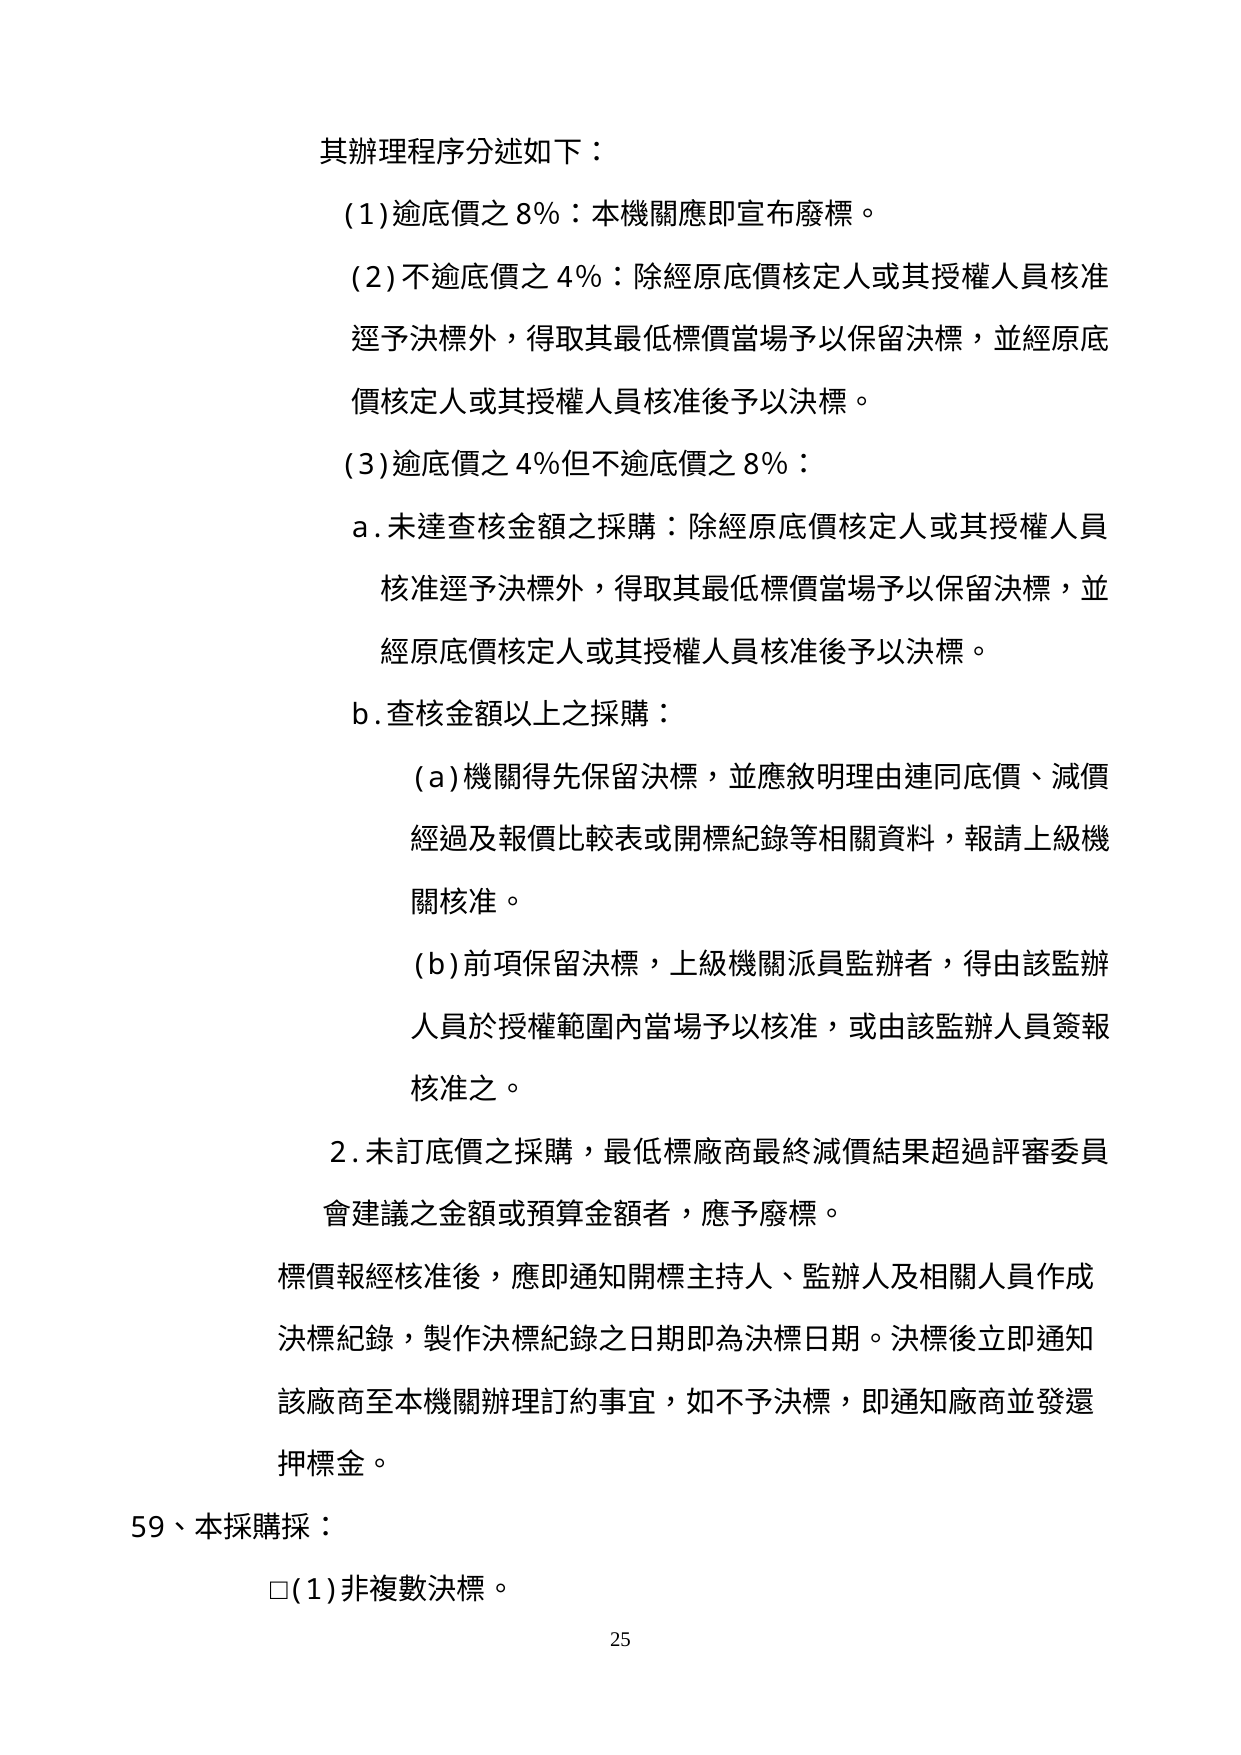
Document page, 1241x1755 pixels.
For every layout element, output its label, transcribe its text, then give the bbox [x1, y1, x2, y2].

text 2.未訂底價之採購，最低標廠商最終減價結果超過評審委員會建議之金額或預算金額者，應予廢標。 [130, 1108, 1110, 1233]
text 其辦理程序分述如下： [130, 108, 1110, 170]
text 標價報經核准後，應即通知開標主持人、監辦人及相關人員作成決標紀錄，製作決標紀錄之日期即為決標日期。決標後立即通知該廠商至本機關辦理訂約事宜，如不予決標，即通知廠商並發還押標金。 [277, 1233, 1110, 1483]
text (3)逾底價之4％但不逾底價之8％： [130, 420, 1110, 483]
text (1)逾底價之8％：本機關應即宣布廢標。 [130, 170, 1110, 233]
text □(1)非複數決標。 [130, 1545, 1110, 1608]
text b.查核金額以上之採購： [351, 670, 1110, 733]
text (b)前項保留決標，上級機關派員監辦者，得由該監辦人員於授權範圍內當場予以核准，或由該監辦人員簽報核准之。 [145, 920, 1110, 1108]
text a.未達查核金額之採購：除經原底價核定人或其授權人員核准逕予決標外，得取其最低標價當場予以保留決標，並經原底價核定人或其授權人員核准後予以決標。 [351, 483, 1110, 670]
text (2)不逾底價之4％：除經原底價核定人或其授權人員核准逕予決標外，得取其最低標價當場予以保留決標，並經原底價核定人或其授權人員核准後予以決標。 [130, 233, 1110, 420]
text (a)機關得先保留決標，並應敘明理由連同底價、減價經過及報價比較表或開標紀錄等相關資料，報請上級機關核准。 [145, 733, 1110, 920]
list 本採購採： [130, 1483, 1110, 1545]
